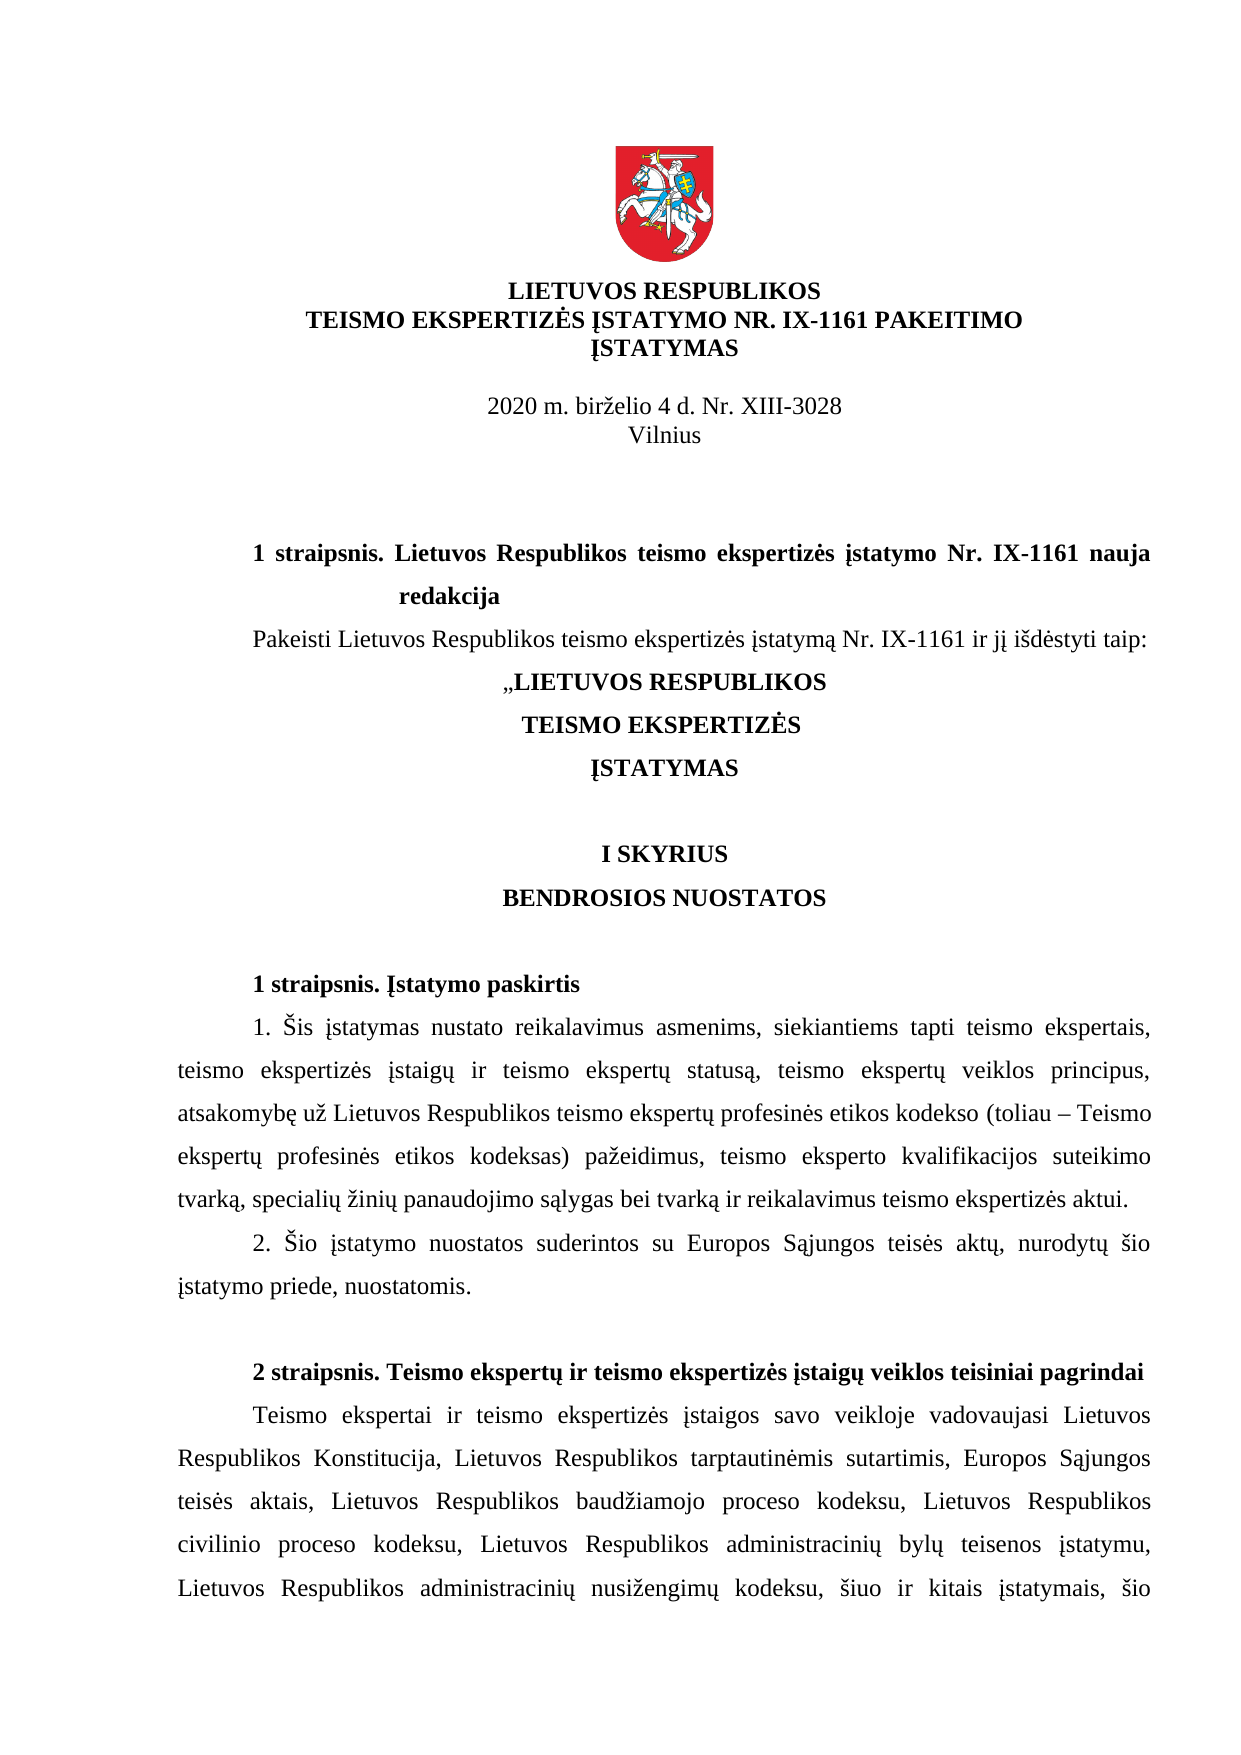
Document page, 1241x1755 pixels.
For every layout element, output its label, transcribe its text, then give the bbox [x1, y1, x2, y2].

text „LIETUVOS RESPUBLIKOS [177, 667, 1152, 696]
text I SKYRIUS [177, 839, 1152, 868]
text TEISMO EKSPERTIZĖS [177, 710, 1152, 739]
text LIETUVOS RESPUBLIKOS [177, 276, 1152, 305]
text 2 straipsnis. Teismo ekspertų ir teismo ekspertizės įstaigų veiklos teisiniai pagrindai [177, 1357, 1152, 1386]
text 2. Šio įstatymo nuostatos suderintos su Europos Sąjungos teisės aktų, nurodytų šio įstatymo priede, nuostatomis. [177, 1228, 1152, 1299]
text BENDROSIOS NUOSTATOS [177, 883, 1152, 911]
text ĮSTATYMAS [177, 333, 1152, 362]
text 1 straipsnis. Įstatymo paskirtis [177, 969, 1152, 998]
text 1 straipsnis. Lietuvos Respublikos teismo ekspertizės įstatymo Nr. IX-1161 nauja redakcija [252, 538, 1152, 609]
text Teismo ekspertai ir teismo ekspertizės įstaigos savo veikloje vadovaujasi Lietuvos Respublikos Konstitucija, Lietuvos Respublikos tarptautinėmis sutartimis, Europos Sąjungos teisės aktais, Lietuvos Respublikos baudžiamojo proceso kodeksu, Lietuvos Respublikos civilinio proceso kodeksu, Lietuvos Respublikos administracinių bylų teisenos įstatymu, Lietuvos Respublikos administracinių nusižengimų kodeksu, šiuo ir kitais įstatymais, šio [177, 1400, 1152, 1601]
text 1. Šis įstatymas nustato reikalavimus asmenims, siekiantiems tapti teismo ekspertais, teismo ekspertizės įstaigų ir teismo ekspertų statusą, teismo ekspertų veiklos principus, atsakomybę už Lietuvos Respublikos teismo ekspertų profesinės etikos kodekso (toliau – Teismo ekspertų profesinės etikos kodeksas) pažeidimus, teismo eksperto kvalifikacijos suteikimo tvarką, specialių žinių panaudojimo sąlygas bei tvarką ir reikalavimus teismo ekspertizės aktui. [177, 1012, 1152, 1213]
text ĮSTATYMAS [177, 753, 1152, 782]
text Vilnius [177, 420, 1152, 448]
text Pakeisti Lietuvos Respublikos teismo ekspertizės įstatymą Nr. IX-1161 ir jį išdėstyti taip: [177, 624, 1152, 653]
text 2020 m. birželio 4 d. Nr. XIII-3028 [177, 391, 1152, 420]
text TEISMO EKSPERTIZĖS ĮSTATYMO NR. IX-1161 PAKEITIMO [177, 305, 1152, 333]
